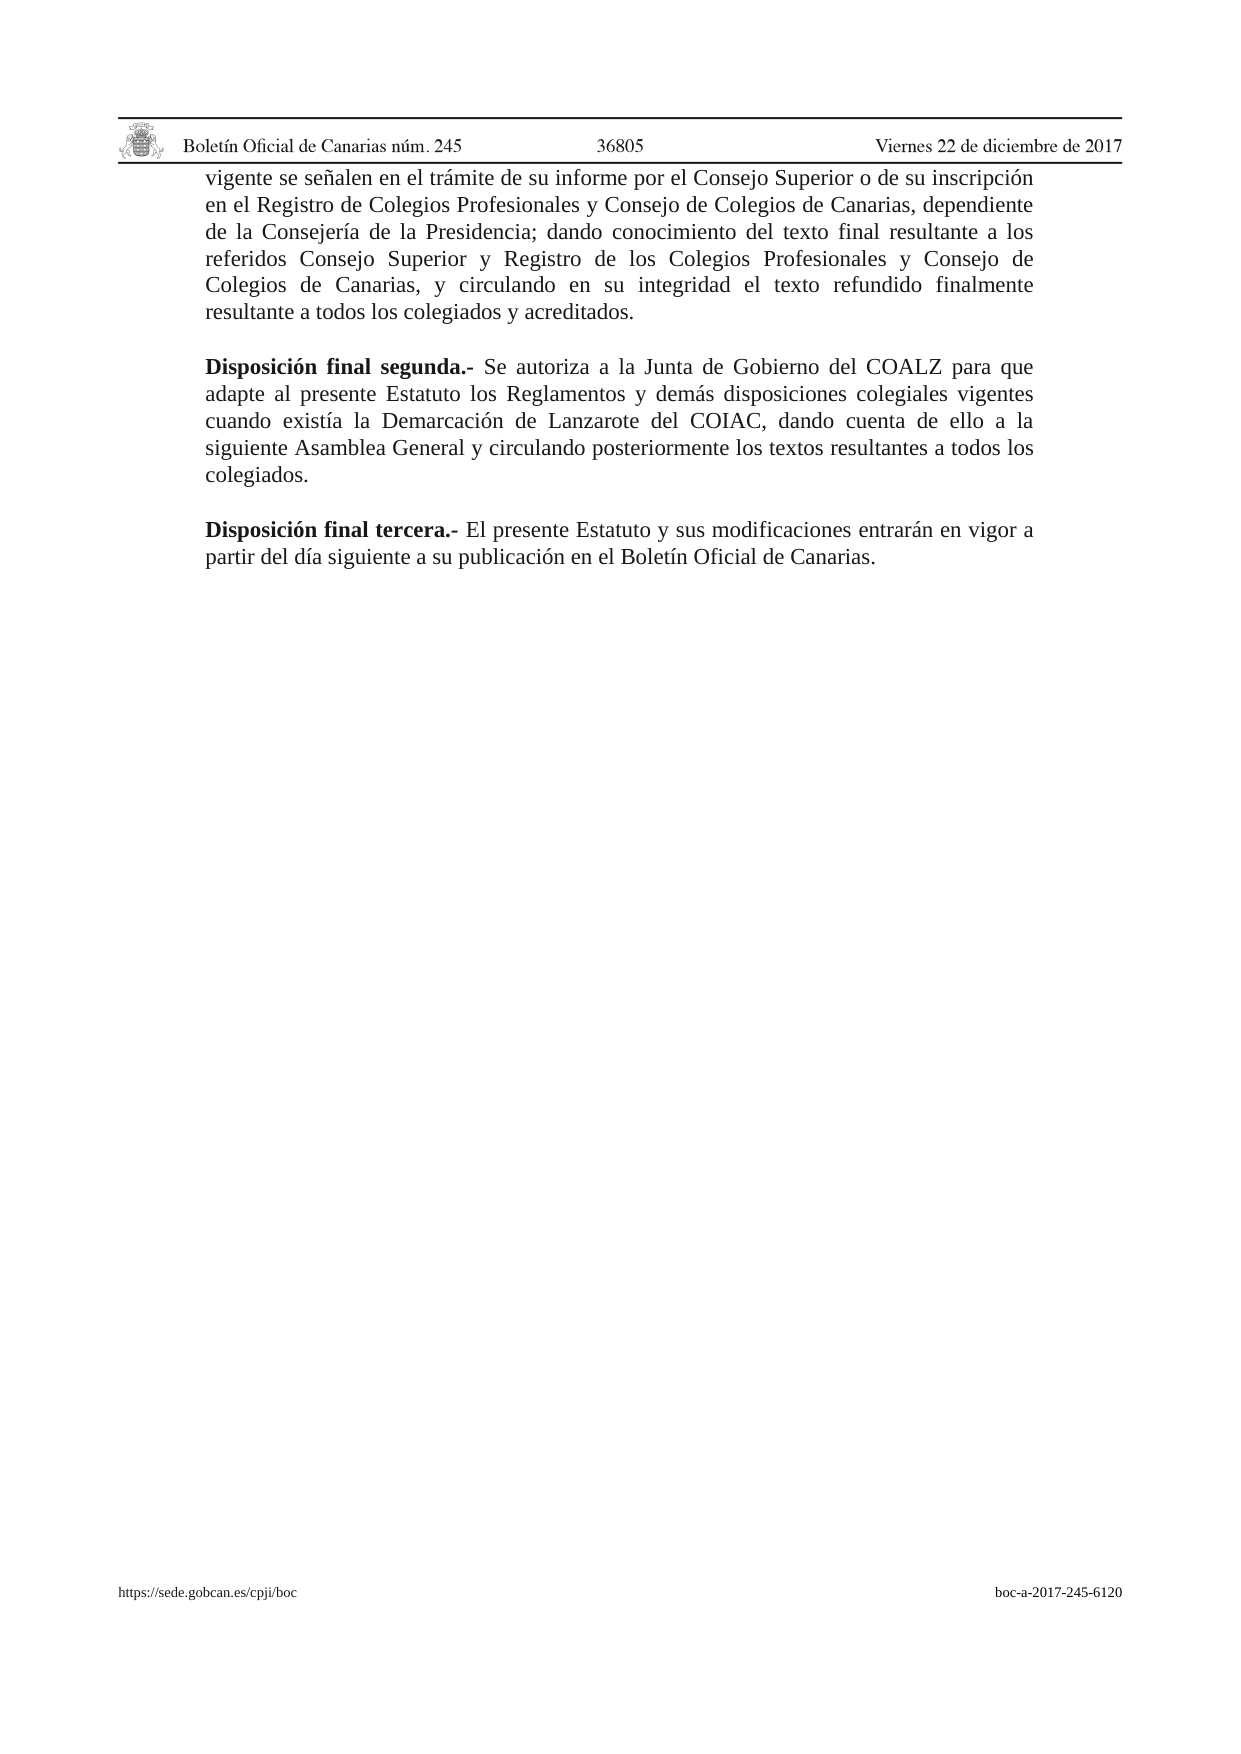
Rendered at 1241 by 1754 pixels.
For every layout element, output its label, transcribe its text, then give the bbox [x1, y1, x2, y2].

text vigente se señalen en el trámite de su informe por el Consejo Superior o de su inscripción en el Registro de Colegios Profesionales y Consejo de Colegios de Canarias, dependiente de la Consejería de la Presidencia; dando conocimiento del texto final resultante a los referidos Consejo Superior y Registro de los Colegios Profesionales y Consejo de Colegios de Canarias, y circulando en su integridad el texto refundido finalmente resultante a todos los colegiados y acreditados. [205, 164, 1035, 325]
text Disposición final segunda.- Se autoriza a la Junta de Gobierno del COALZ para que adapte al presente Estatuto los Reglamentos y demás disposiciones colegiales vigentes cuando existía la Demarcación de Lanzarote del COIAC, dando cuenta de ello a la siguiente Asamblea General y circulando posteriormente los textos resultantes a todos los colegiados. [205, 353, 1035, 487]
text Disposición final tercera.- El presente Estatuto y sus modificaciones entrarán en vigor a partir del día siguiente a su publicación en el Boletín Oficial de Canarias. [205, 516, 1035, 569]
